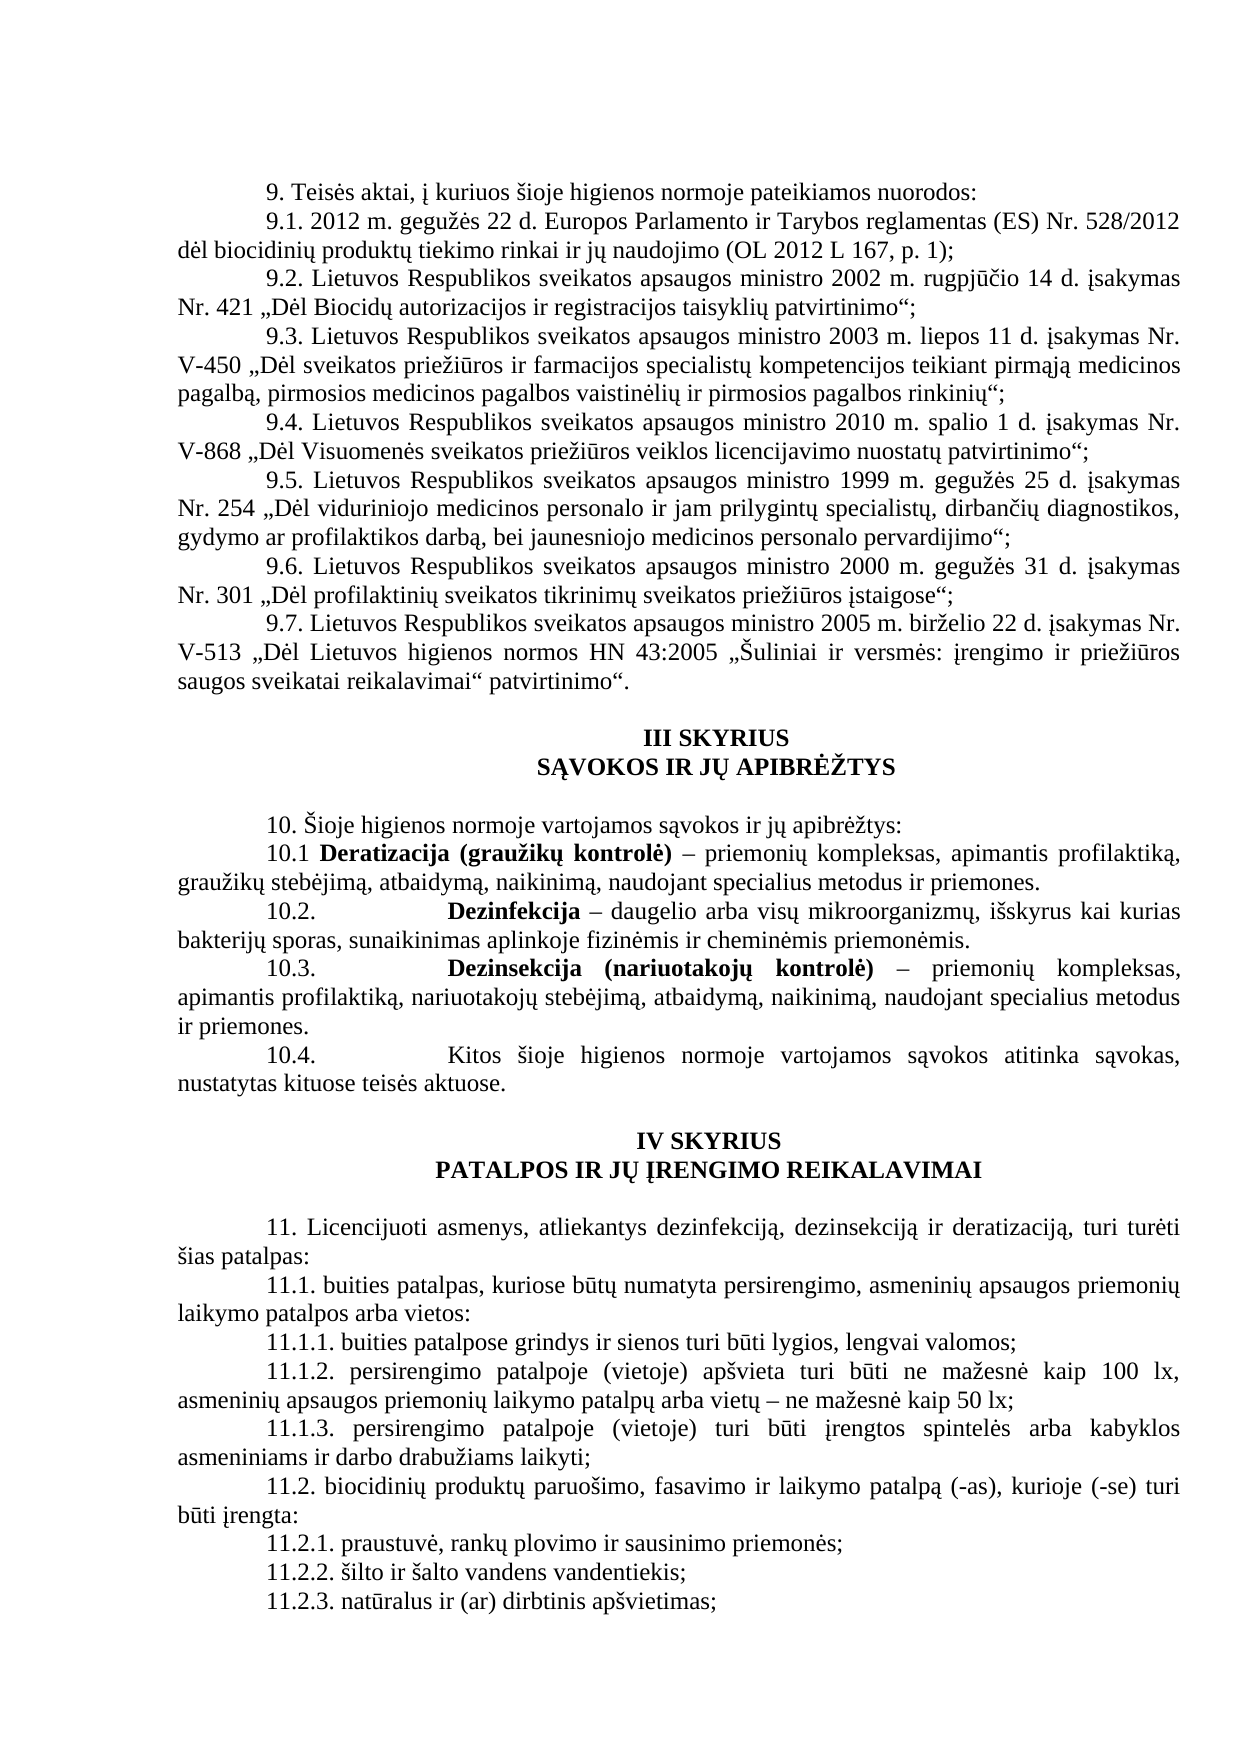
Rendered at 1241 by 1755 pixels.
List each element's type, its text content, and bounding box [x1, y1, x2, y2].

text 9.6. Lietuvos Respublikos sveikatos apsaugos ministro 2000 m. gegužės 31 d. įsakymas Nr. 301 „Dėl profilaktinių sveikatos tikrinimų sveikatos priežiūros įstaigose“; [177, 551, 1181, 608]
text 10.2. Dezinfekcija – daugelio arba visų mikroorganizmų, išskyrus kai kurias bakterijų sporas, sunaikinimas aplinkoje fizinėmis ir cheminėmis priemonėmis. [177, 896, 1181, 953]
text 11.1.1. buities patalpose grindys ir sienos turi būti lygios, lengvai valomos; [177, 1327, 1181, 1356]
text IV SKYRIUS [148, 1126, 1181, 1155]
text PATALPOS IR JŲ ĮRENGIMO REIKALAVIMAI [148, 1155, 1181, 1183]
text 11.2.2. šilto ir šalto vandens vandentiekis; [177, 1557, 1181, 1586]
text 11. Licencijuoti asmenys, atliekantys dezinfekciją, dezinsekciją ir deratizaciją, turi turėti šias patalpas: [177, 1212, 1181, 1270]
text 9.4. Lietuvos Respublikos sveikatos apsaugos ministro 2010 m. spalio 1 d. įsakymas Nr. V-868 „Dėl Visuomenės sveikatos priežiūros veiklos licencijavimo nuostatų patvirtinimo“; [177, 407, 1181, 465]
text 9.3. Lietuvos Respublikos sveikatos apsaugos ministro 2003 m. liepos 11 d. įsakymas Nr. V-450 „Dėl sveikatos priežiūros ir farmacijos specialistų kompetencijos teikiant pirmąją medicinos pagalbą, pirmosios medicinos pagalbos vaistinėlių ir pirmosios pagalbos rinkinių“; [177, 321, 1181, 407]
text 9.5. Lietuvos Respublikos sveikatos apsaugos ministro 1999 m. gegužės 25 d. įsakymas Nr. 254 „Dėl viduriniojo medicinos personalo ir jam prilygintų specialistų, dirbančių diagnostikos, gydymo ar profilaktikos darbą, bei jaunesniojo medicinos personalo pervardijimo“; [177, 465, 1181, 551]
text 11.2. biocidinių produktų paruošimo, fasavimo ir laikymo patalpą (-as), kurioje (-se) turi būti įrengta: [177, 1471, 1181, 1528]
text 9.7. Lietuvos Respublikos sveikatos apsaugos ministro 2005 m. birželio 22 d. įsakymas Nr. V-513 „Dėl Lietuvos higienos normos HN 43:2005 „Šuliniai ir versmės: įrengimo ir priežiūros saugos sveikatai reikalavimai“ patvirtinimo“. [177, 608, 1181, 695]
text 10.4. Kitos šioje higienos normoje vartojamos sąvokos atitinka sąvokas, nustatytas kituose teisės aktuose. [177, 1040, 1181, 1097]
text 11.2.3. natūralus ir (ar) dirbtinis apšvietimas; [177, 1586, 1181, 1615]
text 11.1.2. persirengimo patalpoje (vietoje) apšvieta turi būti ne mažesnė kaip 100 lx, asmeninių apsaugos priemonių laikymo patalpų arba vietų – ne mažesnė kaip 50 lx; [177, 1356, 1181, 1413]
text 9. Teisės aktai, į kuriuos šioje higienos normoje pateikiamos nuorodos: [177, 177, 1181, 206]
text III SKYRIUS [148, 723, 1181, 752]
text SĄVOKOS IR JŲ APIBRĖŽTYS [148, 752, 1181, 781]
text 10.1 Deratizacija (graužikų kontrolė) – priemonių kompleksas, apimantis profilaktiką, graužikų stebėjimą, atbaidymą, naikinimą, naudojant specialius metodus ir priemones. [177, 838, 1181, 896]
text 11.1. buities patalpas, kuriose būtų numatyta persirengimo, asmeninių apsaugos priemonių laikymo patalpos arba vietos: [177, 1270, 1181, 1327]
text 9.2. Lietuvos Respublikos sveikatos apsaugos ministro 2002 m. rugpjūčio 14 d. įsakymas Nr. 421 „Dėl Biocidų autorizacijos ir registracijos taisyklių patvirtinimo“; [177, 263, 1181, 321]
text 11.1.3. persirengimo patalpoje (vietoje) turi būti įrengtos spintelės arba kabyklos asmeniniams ir darbo drabužiams laikyti; [177, 1413, 1181, 1471]
text 10. Šioje higienos normoje vartojamos sąvokos ir jų apibrėžtys: [177, 810, 1181, 838]
text 10.3. Dezinsekcija (nariuotakojų kontrolė) – priemonių kompleksas, apimantis profilaktiką, nariuotakojų stebėjimą, atbaidymą, naikinimą, naudojant specialius metodus ir priemones. [177, 953, 1181, 1040]
text 9.1. 2012 m. gegužės 22 d. Europos Parlamento ir Tarybos reglamentas (ES) Nr. 528/2012 dėl biocidinių produktų tiekimo rinkai ir jų naudojimo (OL 2012 L 167, p. 1); [177, 206, 1181, 263]
text 11.2.1. praustuvė, rankų plovimo ir sausinimo priemonės; [177, 1528, 1181, 1557]
